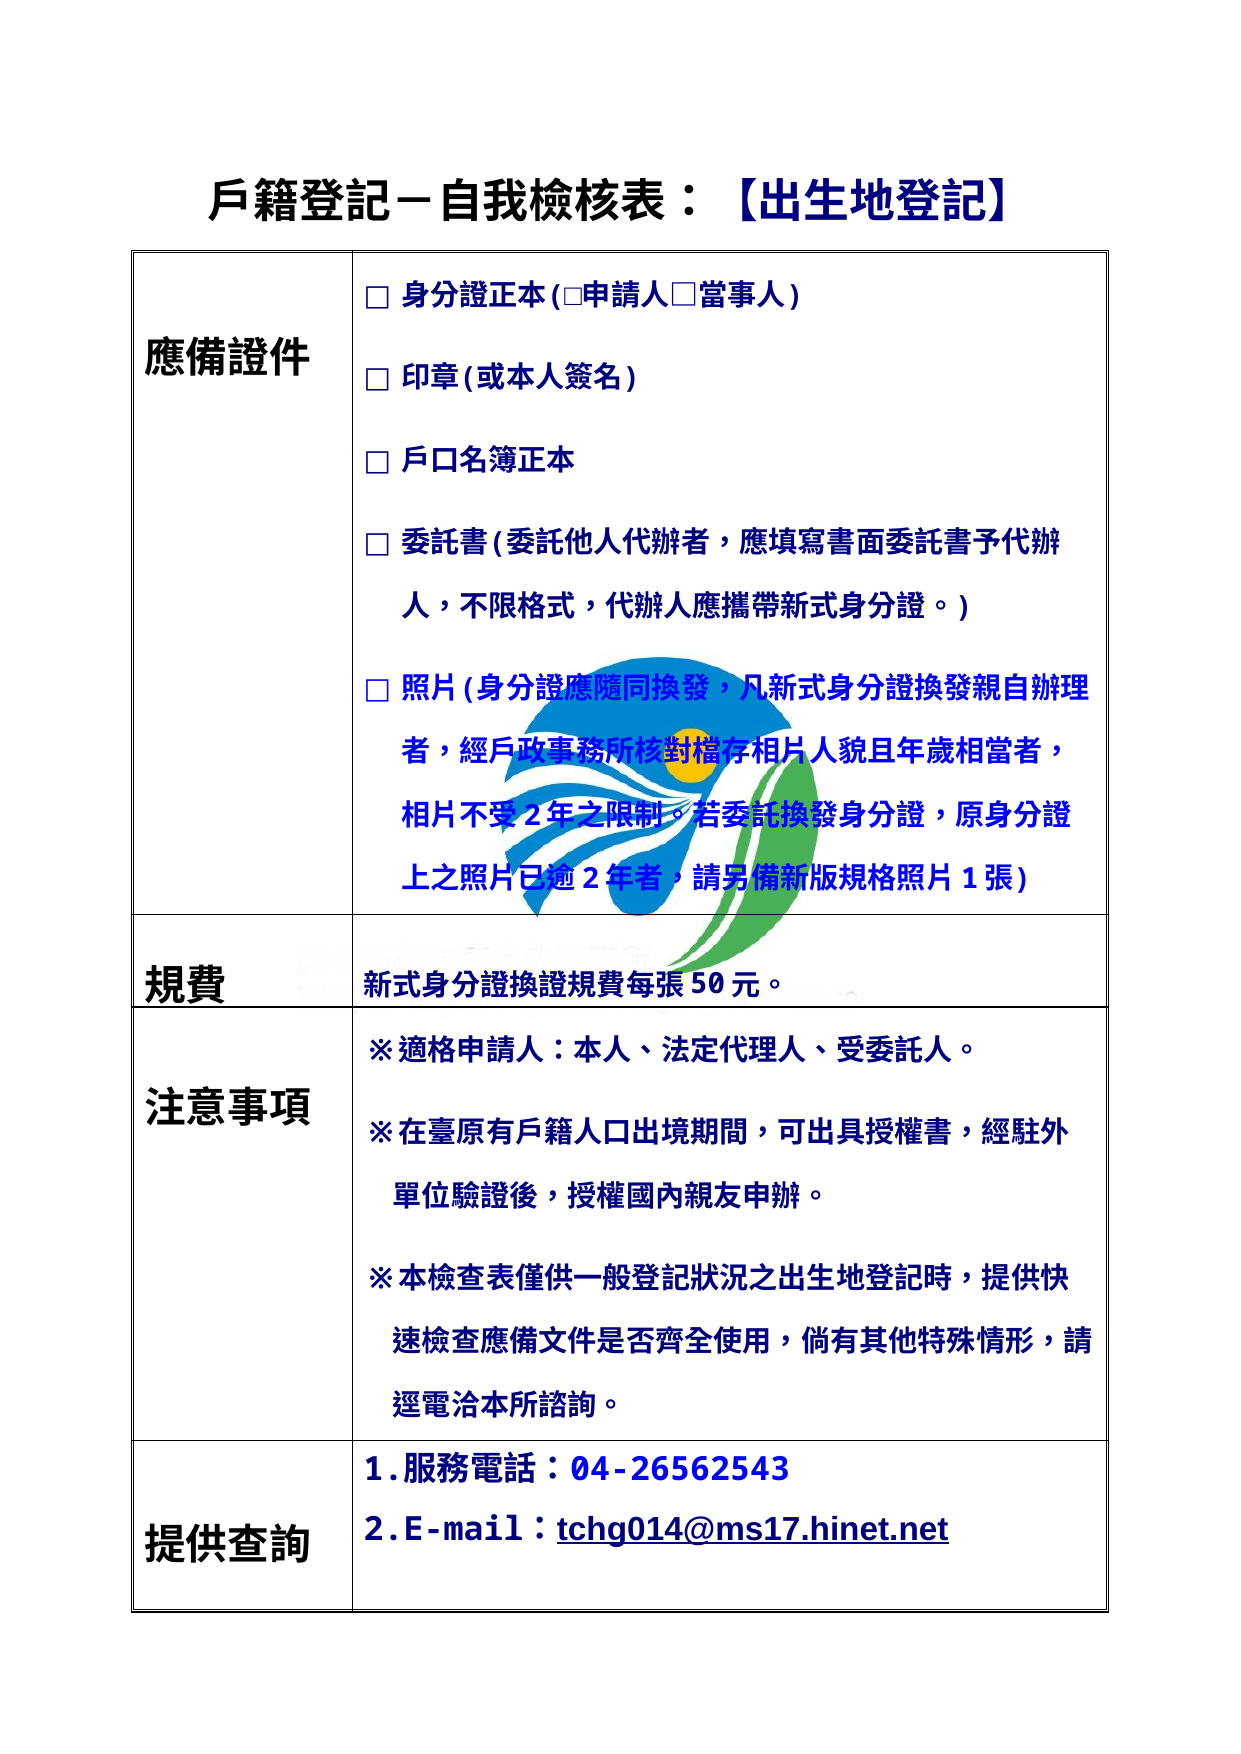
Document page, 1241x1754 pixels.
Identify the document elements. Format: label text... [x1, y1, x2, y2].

table_header 應備證件 [134, 253, 352, 326]
text 戶籍登記－自我檢核表：【出生地登記】 [71, 125, 1169, 250]
table_cell ※適格申請人：本人、法定代理人、受委託人。 ※在臺原有戶籍人口出境期間，可出具授權書，經駐外單位驗證後，授權國內親友申辦。 ※本檢查表僅供一般登記狀況之出生地登記時，提供快速檢查應備文件是否齊全使用，倘有其他特殊情形，請逕電洽本所諮詢。 [353, 1424, 1106, 1440]
table_cell 1.服務電話：04-26562543 2.E-mail：tchg014@ms17.hinet.net 3.服務e櫃檯:https://e-services.taichung.gov.tw/jsp/indexOnline.action [353, 1441, 1106, 1609]
table_cell 注意事項 [134, 1424, 352, 1440]
table_header 身分證正本(□申請人□當事人) 印章(或本人簽名) 戶口名簿正本 委託書(委託他人代辦者，應填寫書面委託書予代辦人，不限格式，代辦人應攜帶新式身分證。) 照片(身分證應隨同換發，凡新式身分證換發親自辦理者，經戶政事務所核對檔存相片人貌且年歲相當者，相片不受2年之限制。若委託換發身分證，原身分證上之照片已逾2年者，請另備新版規格照片1張) [353, 253, 1106, 326]
table_cell 提供查詢 [134, 1441, 352, 1609]
